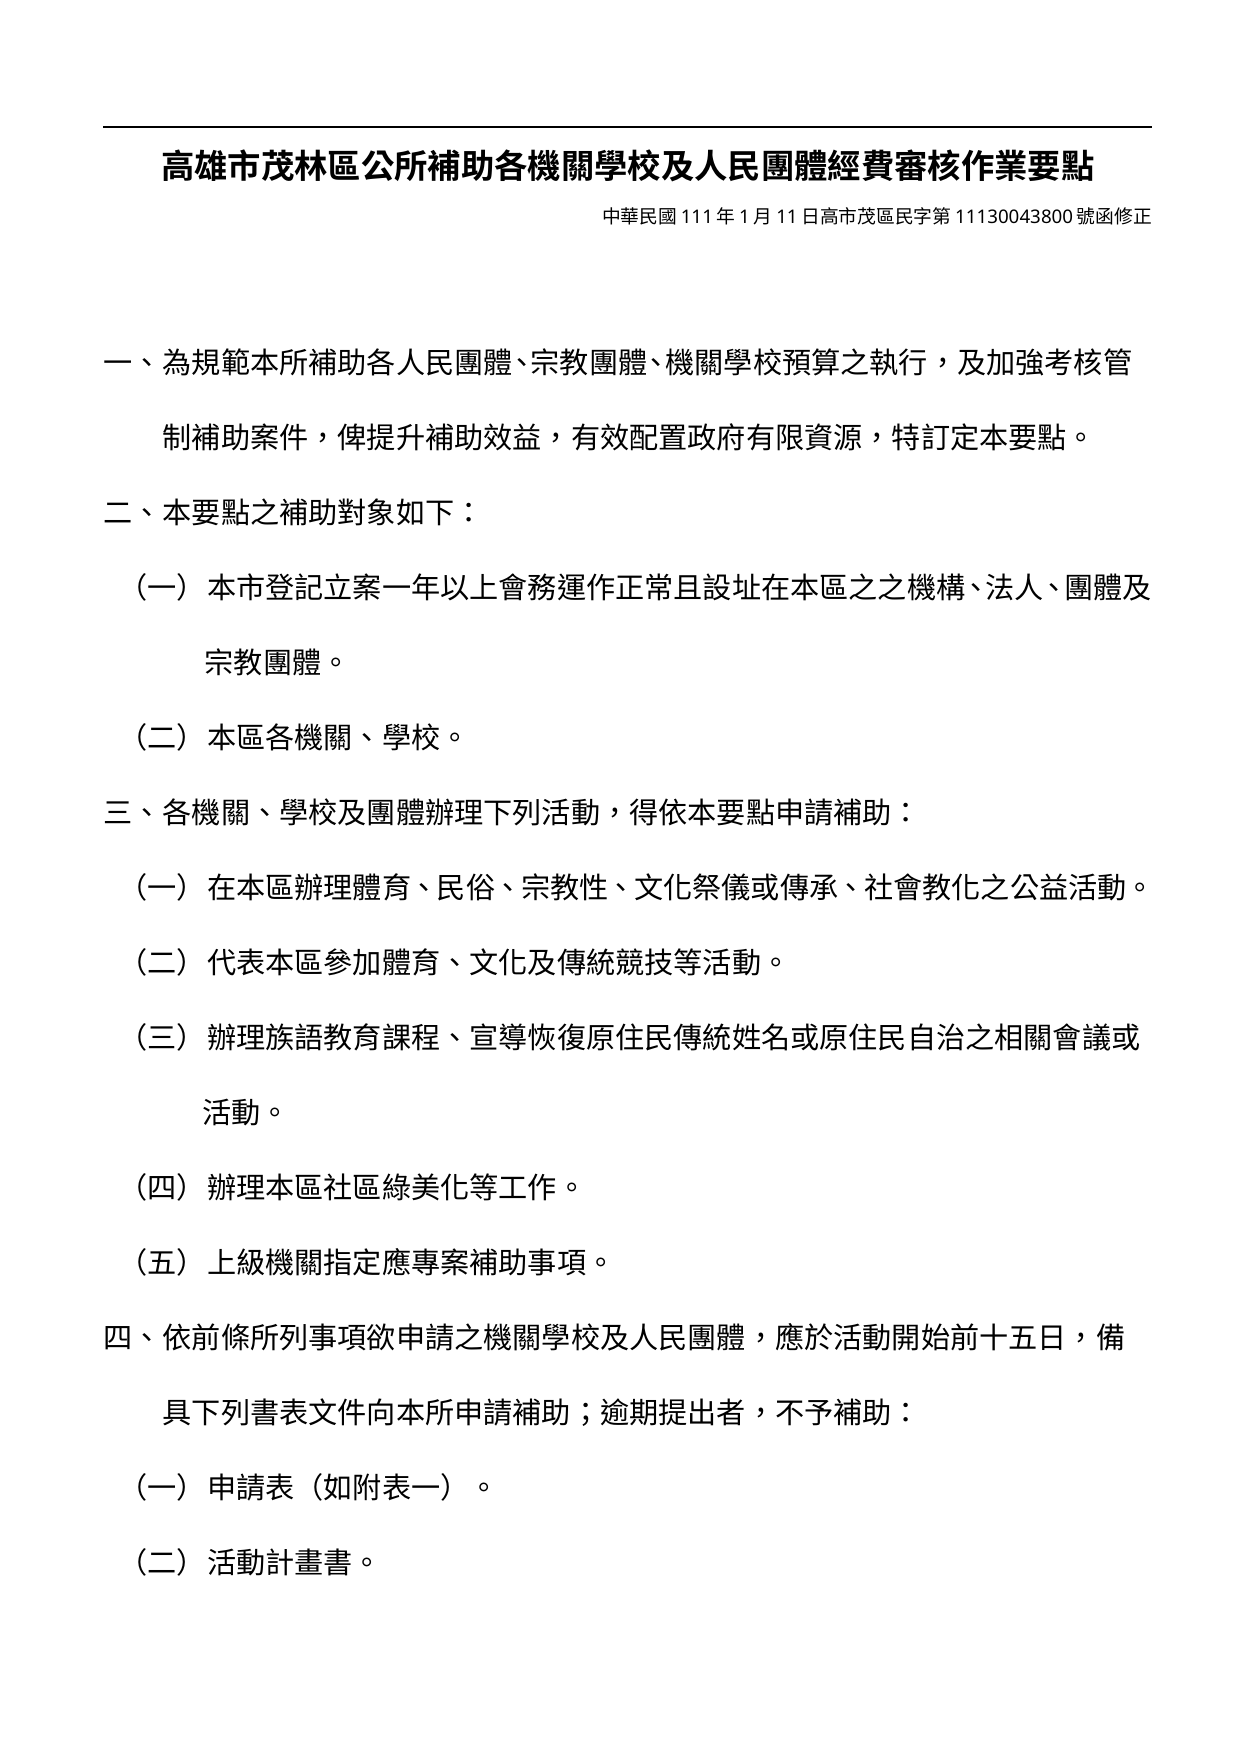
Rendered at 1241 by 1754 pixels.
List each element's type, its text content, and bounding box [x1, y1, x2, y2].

list 辦理族語教育課程、宣導恢復原住民傳統姓名或原住民自治之相關會議或活動。 [118, 998, 1152, 1148]
list 辦理本區社區綠美化等工作。 [118, 1148, 1152, 1223]
list 在本區辦理體育、民俗、宗教性、文化祭儀或傳承、社會教化之公益活動。 [118, 848, 1152, 923]
list 本市登記立案一年以上會務運作正常且設址在本區之之機構、法人、團體及宗教團體。 [118, 548, 1152, 698]
list 依前條所列事項欲申請之機關學校及人民團體，應於活動開始前十五日，備具下列書表文件向本所申請補助；逾期提出者，不予補助： [103, 1298, 1152, 1448]
list 代表本區參加體育、文化及傳統競技等活動。 [118, 923, 1152, 998]
text 中華民國111年1月11日高市茂區民字第11130043800號函修正 [103, 202, 1152, 229]
list 各機關、學校及團體辦理下列活動，得依本要點申請補助： [103, 773, 1152, 848]
list 為規範本所補助各人民團體、宗教團體、機關學校預算之執行，及加強考核管 制補助案件，俾提升補助效益，有效配置政府有限資源，特訂定本要點。 [103, 323, 1152, 473]
list 本區各機關、學校。 [118, 698, 1152, 773]
list 上級機關指定應專案補助事項。 [118, 1223, 1152, 1298]
list 申請表（如附表一）。 [118, 1448, 1152, 1523]
list 活動計畫書。 [118, 1523, 1152, 1598]
list 本要點之補助對象如下： [103, 473, 1152, 548]
text 高雄市茂林區公所補助各機關學校及人民團體經費審核作業要點 [103, 128, 1152, 202]
